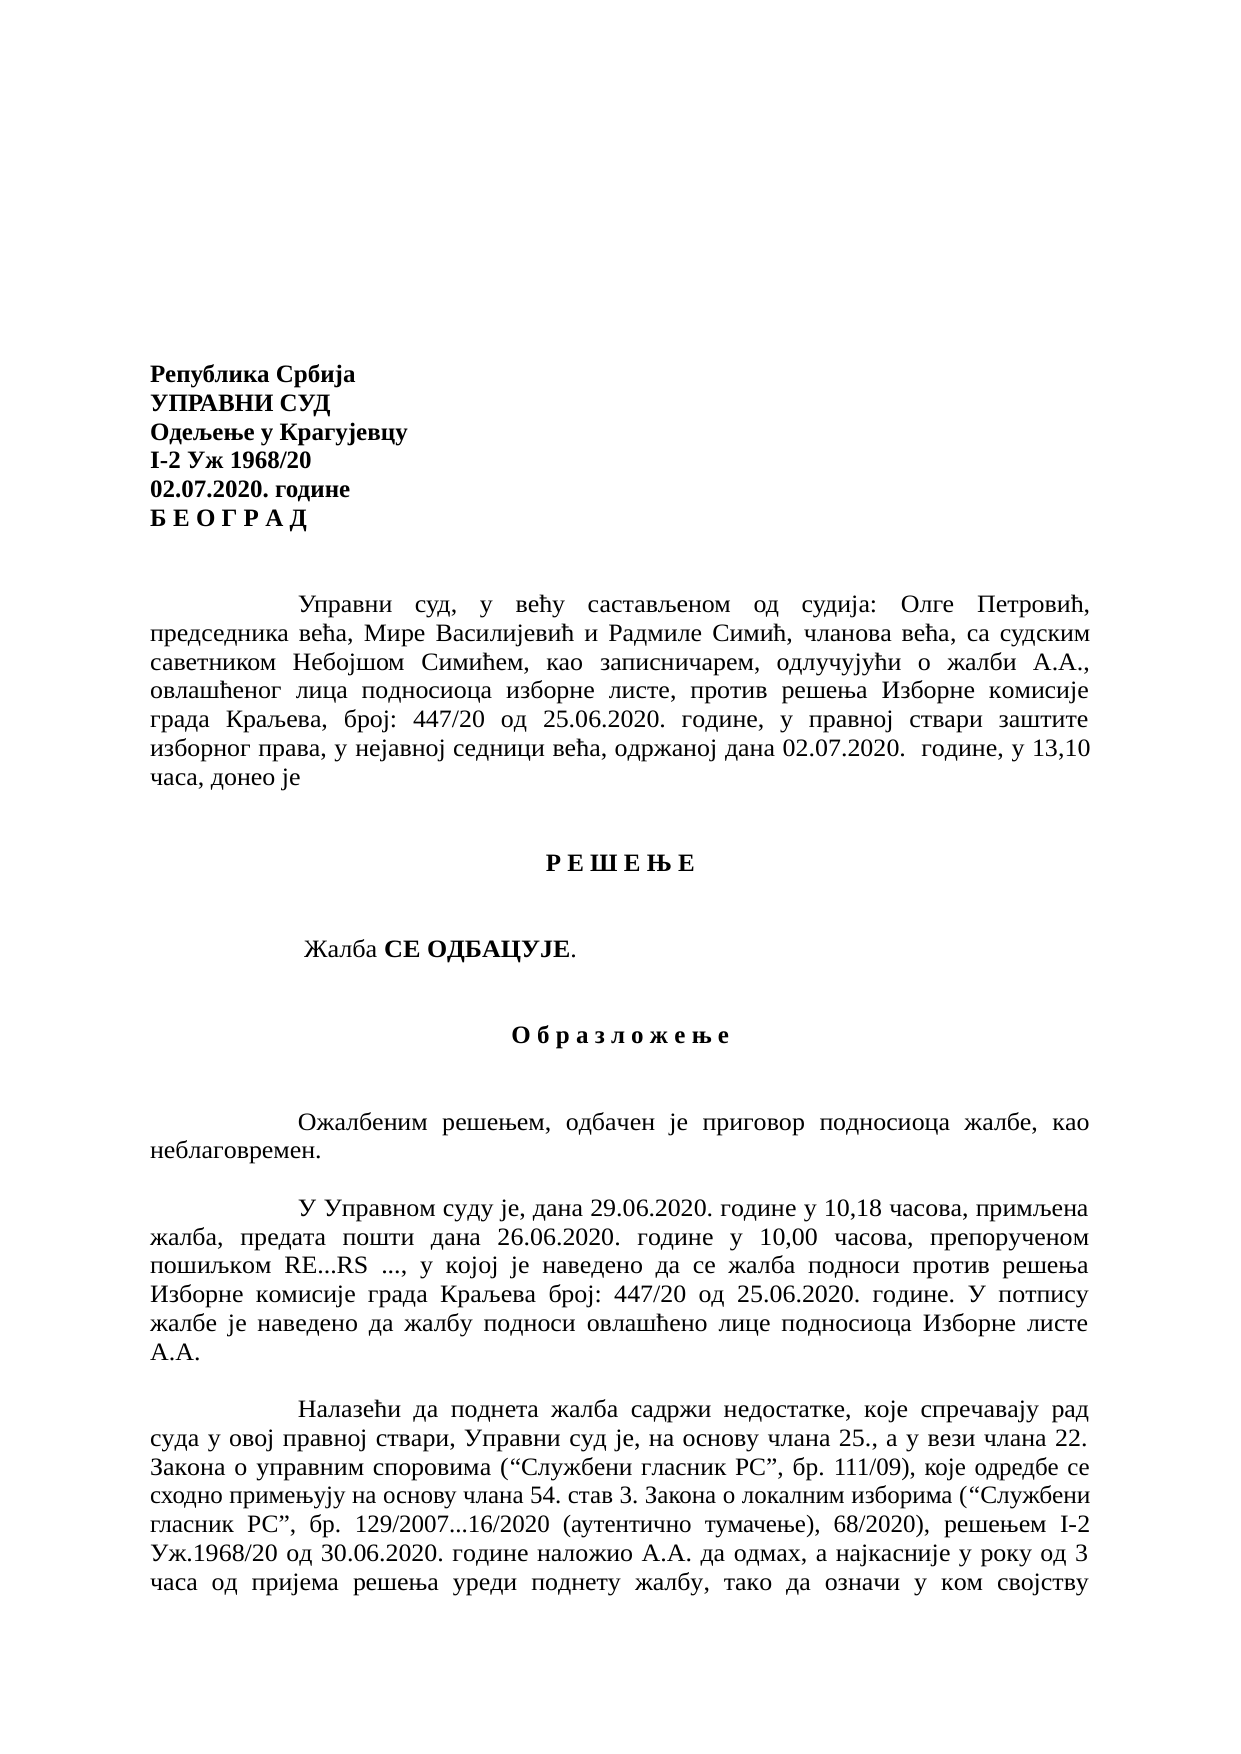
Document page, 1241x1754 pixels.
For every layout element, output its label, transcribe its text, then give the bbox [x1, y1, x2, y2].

text Република Србија [150, 148, 1090, 388]
text УПРАВНИ СУД [150, 388, 1090, 417]
text У Управном суду је, дана 29.06.2020. године у 10,18 часова, примљена жалба, предата пошти дана 26.06.2020. године у 10,00 часова, препорученом пошиљком RE...RS ..., у којој је наведено да се жалба подноси против решења Изборне комисије града Краљева број: 447/20 од 25.06.2020. године. У потпису жалбе је наведено да жалбу подноси овлашћено лице подносиоца Изборне листе А.А. [150, 1193, 1090, 1365]
text Одељење у Крагујевцу [150, 417, 1090, 445]
text 02.07.2020. године [150, 474, 1090, 503]
text Р Е Ш Е Њ Е [150, 848, 1090, 877]
text О б р а з л о ж е њ е [150, 1020, 1090, 1049]
text I-2 Уж 1968/20 [150, 445, 1090, 474]
text Налазећи да поднета жалба садржи недостатке, које спречавају рад суда у овој правној ствари, Управни суд је, на основу члана 25., а у вези члана 22. Закона о управним споровима (“Службени гласник РС”, бр. 111/09), које одредбе се сходно примењују на основу члана 54. став 3. Закона о локалним изборима (“Службени гласник РС”, бр. 129/2007...16/2020 (аутентично тумачење), 68/2020), решењем I-2 Уж.1968/20 од 30.06.2020. године наложио А.А. да одмах, а најкасније у року од 3 часа од пријема решења уреди поднету жалбу, тако да означи у ком својству [150, 1394, 1090, 1595]
text Жалба СЕ ОДБАЦУЈЕ. [150, 934, 1090, 963]
text Управни суд, у већу састављеном од судија: Олге Петровић, председника већа, Мире Василијевић и Радмиле Симић, чланова већа, са судским саветником Небојшом Симићем, као записничарем, одлучујући о жалби А.А., овлашћеног лица подносиоца изборне листе, против решења Изборне комисије града Краљева, број: 447/20 од 25.06.2020. године, у правној ствари заштите изборног права, у нејавној седници већа, одржаној дана 02.07.2020. године, у 13,10 часа, донео је [150, 589, 1090, 790]
text Б Е О Г Р А Д [150, 503, 1090, 532]
text Ожалбеним решењем, одбачен је приговор подносиоца жалбе, као неблаговремен. [150, 1107, 1090, 1164]
